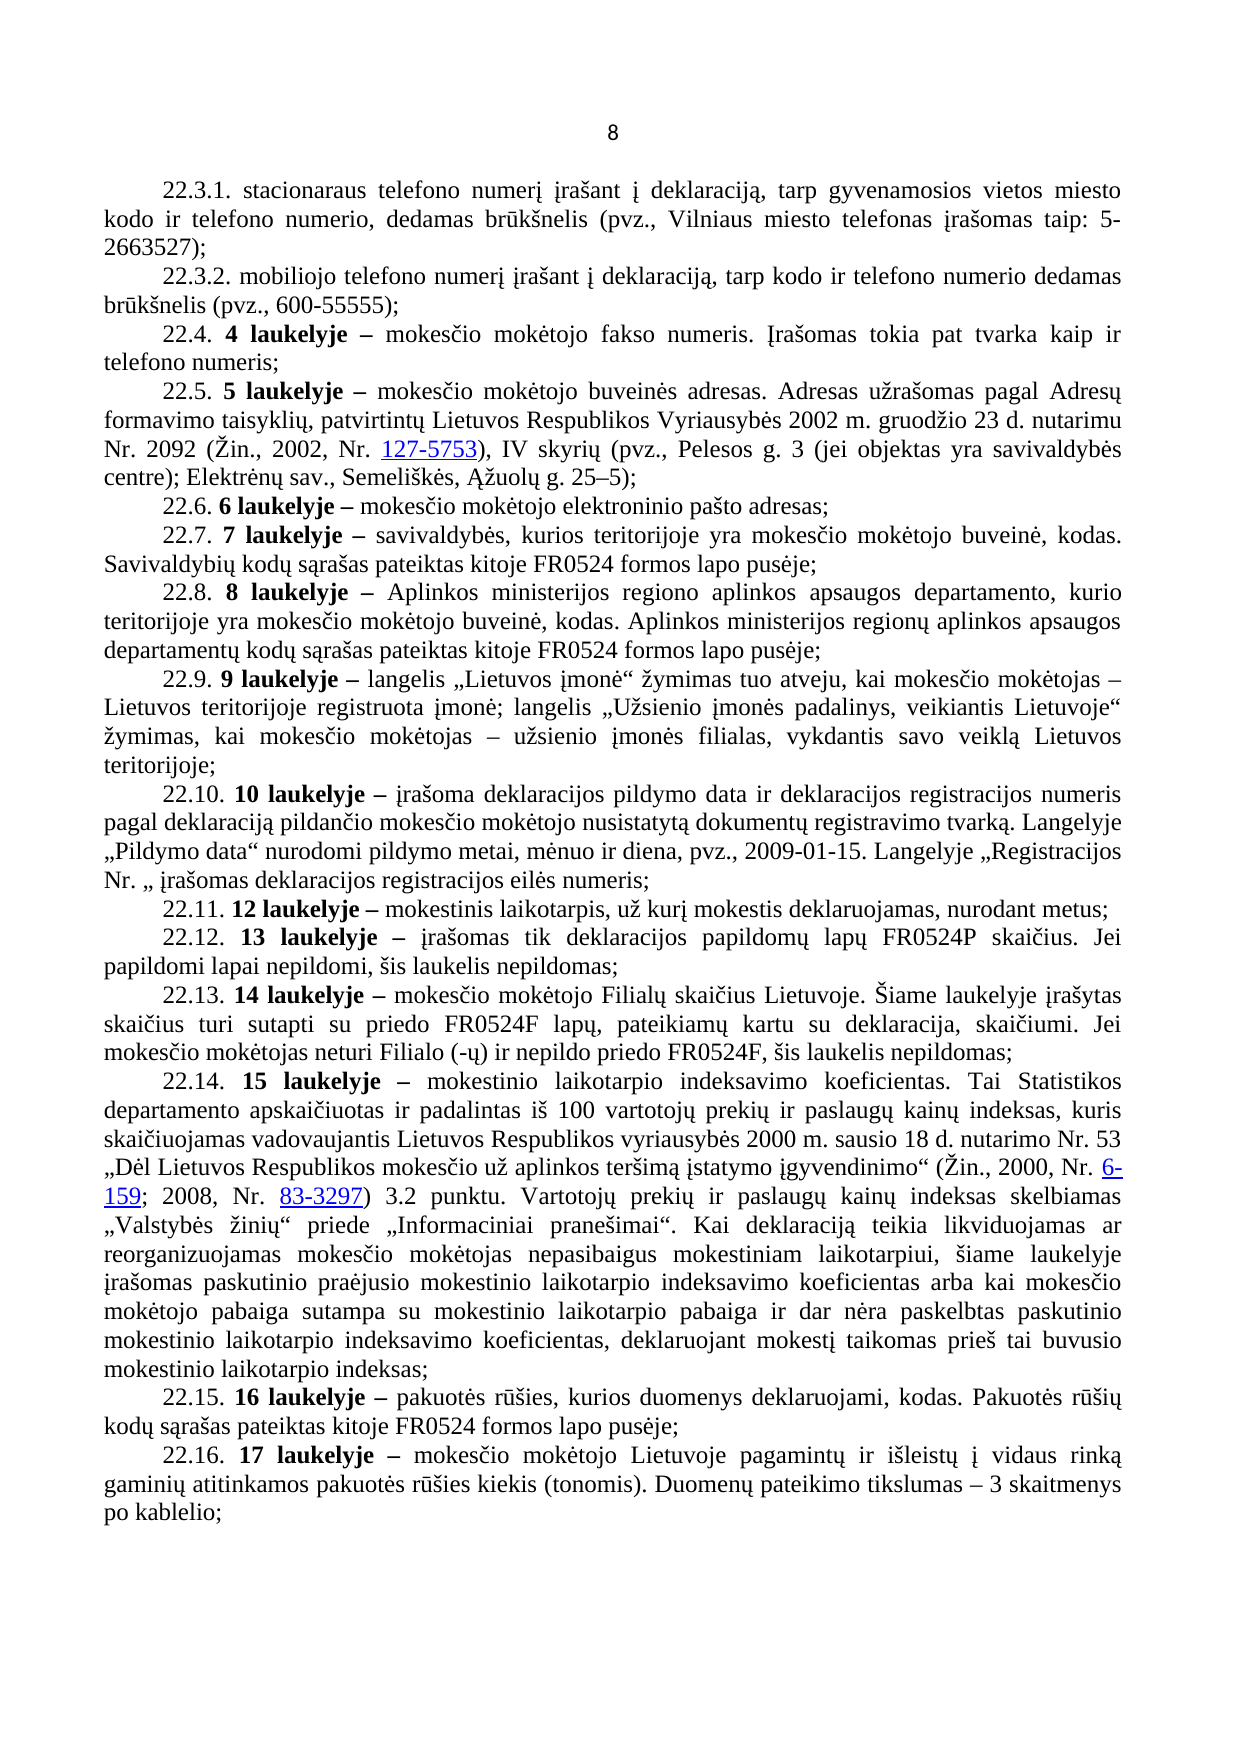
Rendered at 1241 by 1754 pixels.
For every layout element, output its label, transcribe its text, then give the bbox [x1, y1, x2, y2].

text 22.14. 15 laukelyje – mokestinio laikotarpio indeksavimo koeficientas. Tai Statistikos departamento apskaičiuotas ir padalintas iš 100 vartotojų prekių ir paslaugų kainų indeksas, kuris skaičiuojamas vadovaujantis Lietuvos Respublikos vyriausybės 2000 m. sausio 18 d. nutarimo Nr. 53 „Dėl Lietuvos Respublikos mokesčio už aplinkos teršimą įstatymo įgyvendinimo“ (Žin., 2000, Nr. 6-159; 2008, Nr. 83-3297) 3.2 punktu. Vartotojų prekių ir paslaugų kainų indeksas skelbiamas „Valstybės žinių“ priede „Informaciniai pranešimai“. Kai deklaraciją teikia likviduojamas ar reorganizuojamas mokesčio mokėtojas nepasibaigus mokestiniam laikotarpiui, šiame laukelyje įrašomas paskutinio praėjusio mokestinio laikotarpio indeksavimo koeficientas arba kai mokesčio mokėtojo pabaiga sutampa su mokestinio laikotarpio pabaiga ir dar nėra paskelbtas paskutinio mokestinio laikotarpio indeksavimo koeficientas, deklaruojant mokestį taikomas prieš tai buvusio mokestinio laikotarpio indeksas; [103, 1066, 1122, 1382]
text 22.15. 16 laukelyje – pakuotės rūšies, kurios duomenys deklaruojami, kodas. Pakuotės rūšių kodų sąrašas pateiktas kitoje FR0524 formos lapo pusėje; [103, 1382, 1122, 1440]
text 22.3.2. mobiliojo telefono numerį įrašant į deklaraciją, tarp kodo ir telefono numerio dedamas brūkšnelis (pvz., 600-55555); [103, 261, 1122, 319]
text 22.8. 8 laukelyje – Aplinkos ministerijos regiono aplinkos apsaugos departamento, kurio teritorijoje yra mokesčio mokėtojo buveinė, kodas. Aplinkos ministerijos regionų aplinkos apsaugos departamentų kodų sąrašas pateiktas kitoje FR0524 formos lapo pusėje; [103, 577, 1122, 664]
text 22.11. 12 laukelyje – mokestinis laikotarpis, už kurį mokestis deklaruojamas, nurodant metus; [103, 894, 1122, 922]
text 22.10. 10 laukelyje – įrašoma deklaracijos pildymo data ir deklaracijos registracijos numeris pagal deklaraciją pildančio mokesčio mokėtojo nusistatytą dokumentų registravimo tvarką. Langelyje „Pildymo data“ nurodomi pildymo metai, mėnuo ir diena, pvz., 2009-01-15. Langelyje „Registracijos Nr. „ įrašomas deklaracijos registracijos eilės numeris; [103, 779, 1122, 894]
text 22.6. 6 laukelyje – mokesčio mokėtojo elektroninio pašto adresas; [103, 491, 1122, 520]
text 22.16. 17 laukelyje – mokesčio mokėtojo Lietuvoje pagamintų ir išleistų į vidaus rinką gaminių atitinkamos pakuotės rūšies kiekis (tonomis). Duomenų pateikimo tikslumas – 3 skaitmenys po kablelio; [103, 1440, 1122, 1526]
text 22.13. 14 laukelyje – mokesčio mokėtojo Filialų skaičius Lietuvoje. Šiame laukelyje įrašytas skaičius turi sutapti su priedo FR0524F lapų, pateikiamų kartu su deklaracija, skaičiumi. Jei mokesčio mokėtojas neturi Filialo (-ų) ir nepildo priedo FR0524F, šis laukelis nepildomas; [103, 980, 1122, 1066]
text 22.9. 9 laukelyje – langelis „Lietuvos įmonė“ žymimas tuo atveju, kai mokesčio mokėtojas – Lietuvos teritorijoje registruota įmonė; langelis „Užsienio įmonės padalinys, veikiantis Lietuvoje“ žymimas, kai mokesčio mokėtojas – užsienio įmonės filialas, vykdantis savo veiklą Lietuvos teritorijoje; [103, 664, 1122, 779]
text 22.4. 4 laukelyje – mokesčio mokėtojo fakso numeris. Įrašomas tokia pat tvarka kaip ir telefono numeris; [103, 319, 1122, 376]
text 22.7. 7 laukelyje – savivaldybės, kurios teritorijoje yra mokesčio mokėtojo buveinė, kodas. Savivaldybių kodų sąrašas pateiktas kitoje FR0524 formos lapo pusėje; [103, 520, 1122, 577]
text 22.3.1. stacionaraus telefono numerį įrašant į deklaraciją, tarp gyvenamosios vietos miesto kodo ir telefono numerio, dedamas brūkšnelis (pvz., Vilniaus miesto telefonas įrašomas taip: 5-2663527); [103, 175, 1122, 261]
text 22.5. 5 laukelyje – mokesčio mokėtojo buveinės adresas. Adresas užrašomas pagal Adresų formavimo taisyklių, patvirtintų Lietuvos Respublikos Vyriausybės 2002 m. gruodžio 23 d. nutarimu Nr. 2092 (Žin., 2002, Nr. 127-5753), IV skyrių (pvz., Pelesos g. 3 (jei objektas yra savivaldybės centre); Elektrėnų sav., Semeliškės, Ąžuolų g. 25–5); [103, 376, 1122, 491]
text 22.12. 13 laukelyje – įrašomas tik deklaracijos papildomų lapų FR0524P skaičius. Jei papildomi lapai nepildomi, šis laukelis nepildomas; [103, 922, 1122, 980]
